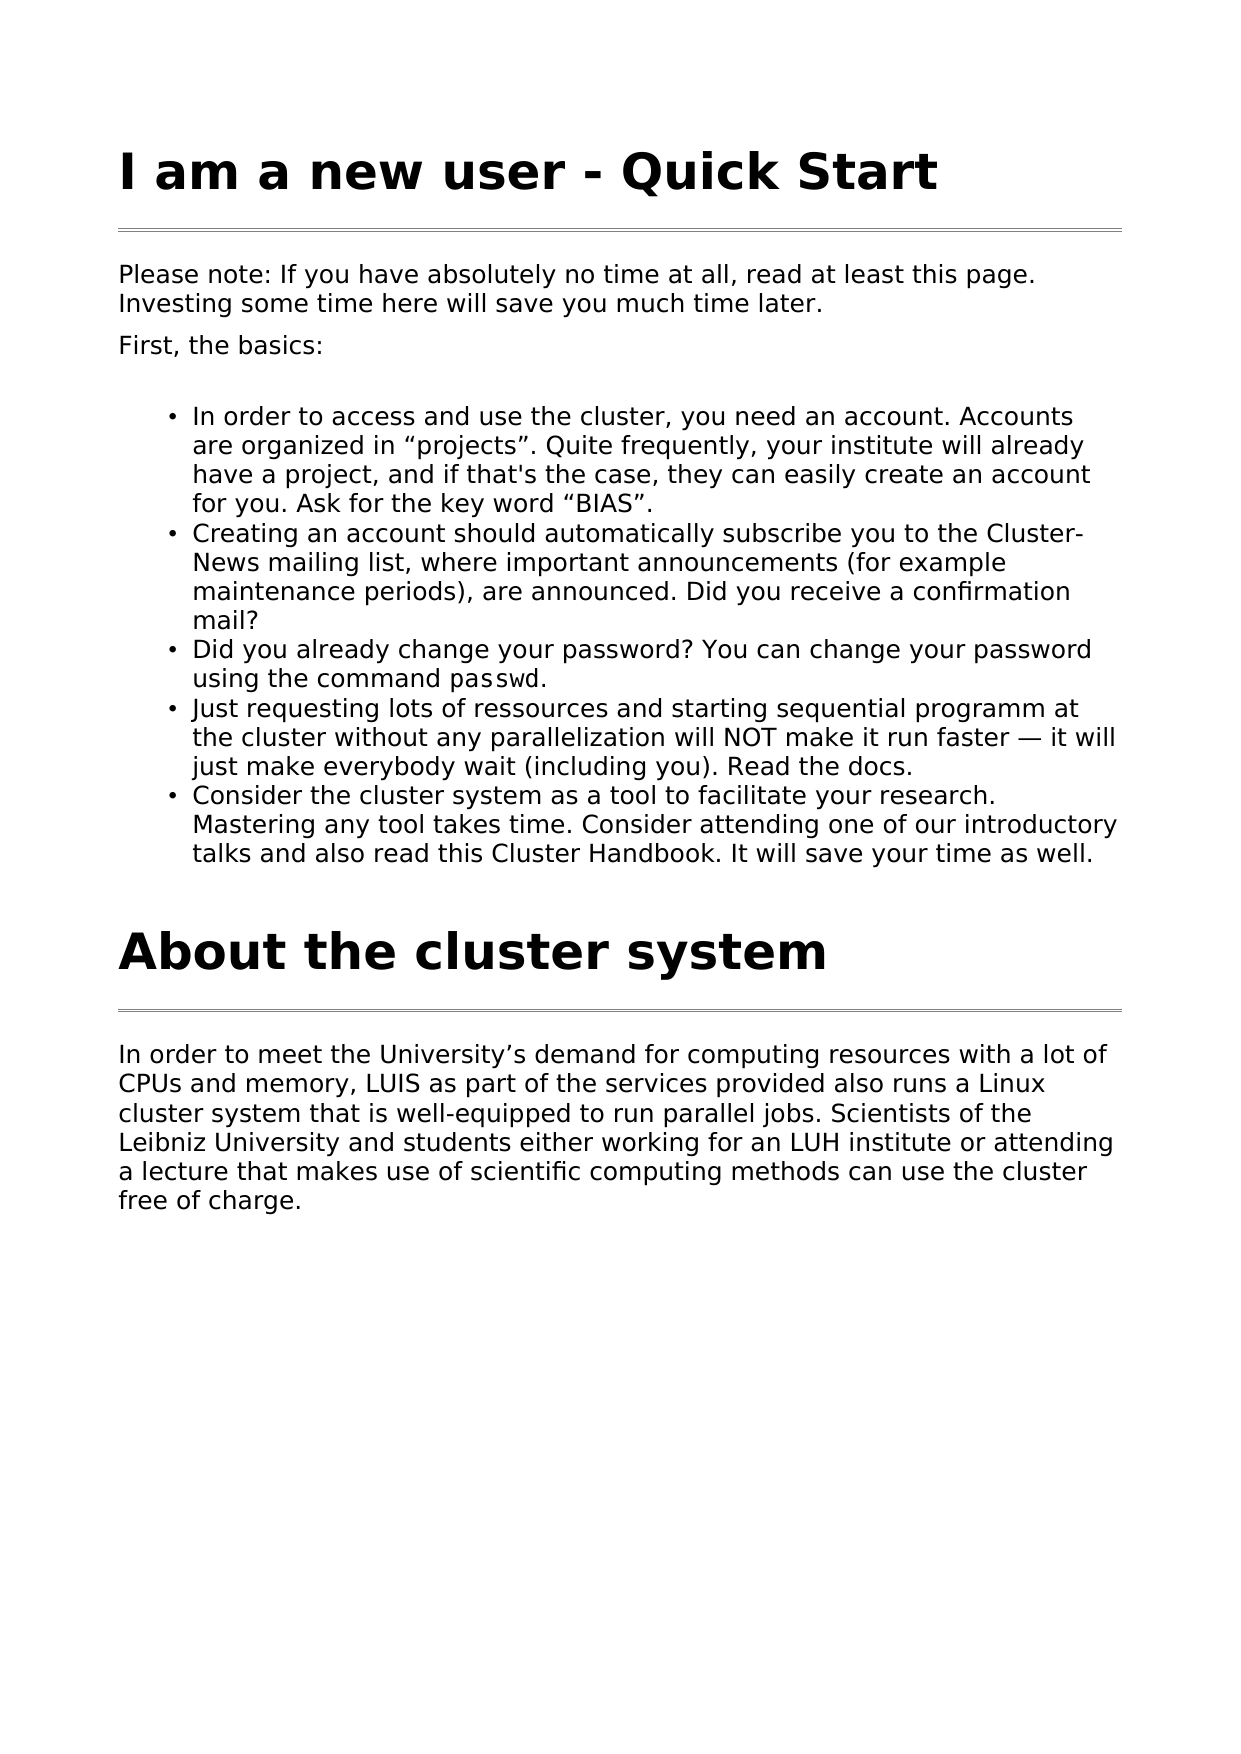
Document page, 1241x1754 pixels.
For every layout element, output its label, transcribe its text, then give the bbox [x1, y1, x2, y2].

text First, the basics: [118, 331, 1122, 360]
list In order to access and use the cluster, you need an account. Accounts are organized in “projects”. Quite frequently, your institute will already have a project, and if that's the case, they can easily create an account for you. Ask for the key word “BIAS”. [177, 402, 1122, 519]
text Please note: If you have absolutely no time at all, read at least this page. Investing some time here will save you much time later. [118, 260, 1122, 318]
subtitle I am a new user - Quick Start [118, 143, 1122, 201]
list Creating an account should automatically subscribe you to the Cluster-News mailing list, where important announcements (for example maintenance periods), are announced. Did you receive a confirmation mail? [177, 519, 1122, 636]
subtitle About the cluster system [118, 923, 1122, 982]
list Just requesting lots of ressources and starting sequential programm at the cluster without any parallelization will NOT make it run faster — it will just make everybody wait (including you). Read the docs. [177, 694, 1122, 781]
text In order to meet the University’s demand for computing resources with a lot of CPUs and memory, LUIS as part of the services provided also runs a Linux cluster system that is well-equipped to run parallel jobs. Scientists of the Leibniz University and students either working for an LUH institute or attending a lecture that makes use of scientific computing methods can use the cluster free of charge. [118, 1040, 1122, 1215]
list Did you already change your password? You can change your password using the command passwd. [177, 636, 1122, 694]
list Consider the cluster system as a tool to facilitate your research. Mastering any tool takes time. Consider attending one of our introductory talks and also read this Cluster Handbook. It will save your time as well. [177, 781, 1122, 869]
